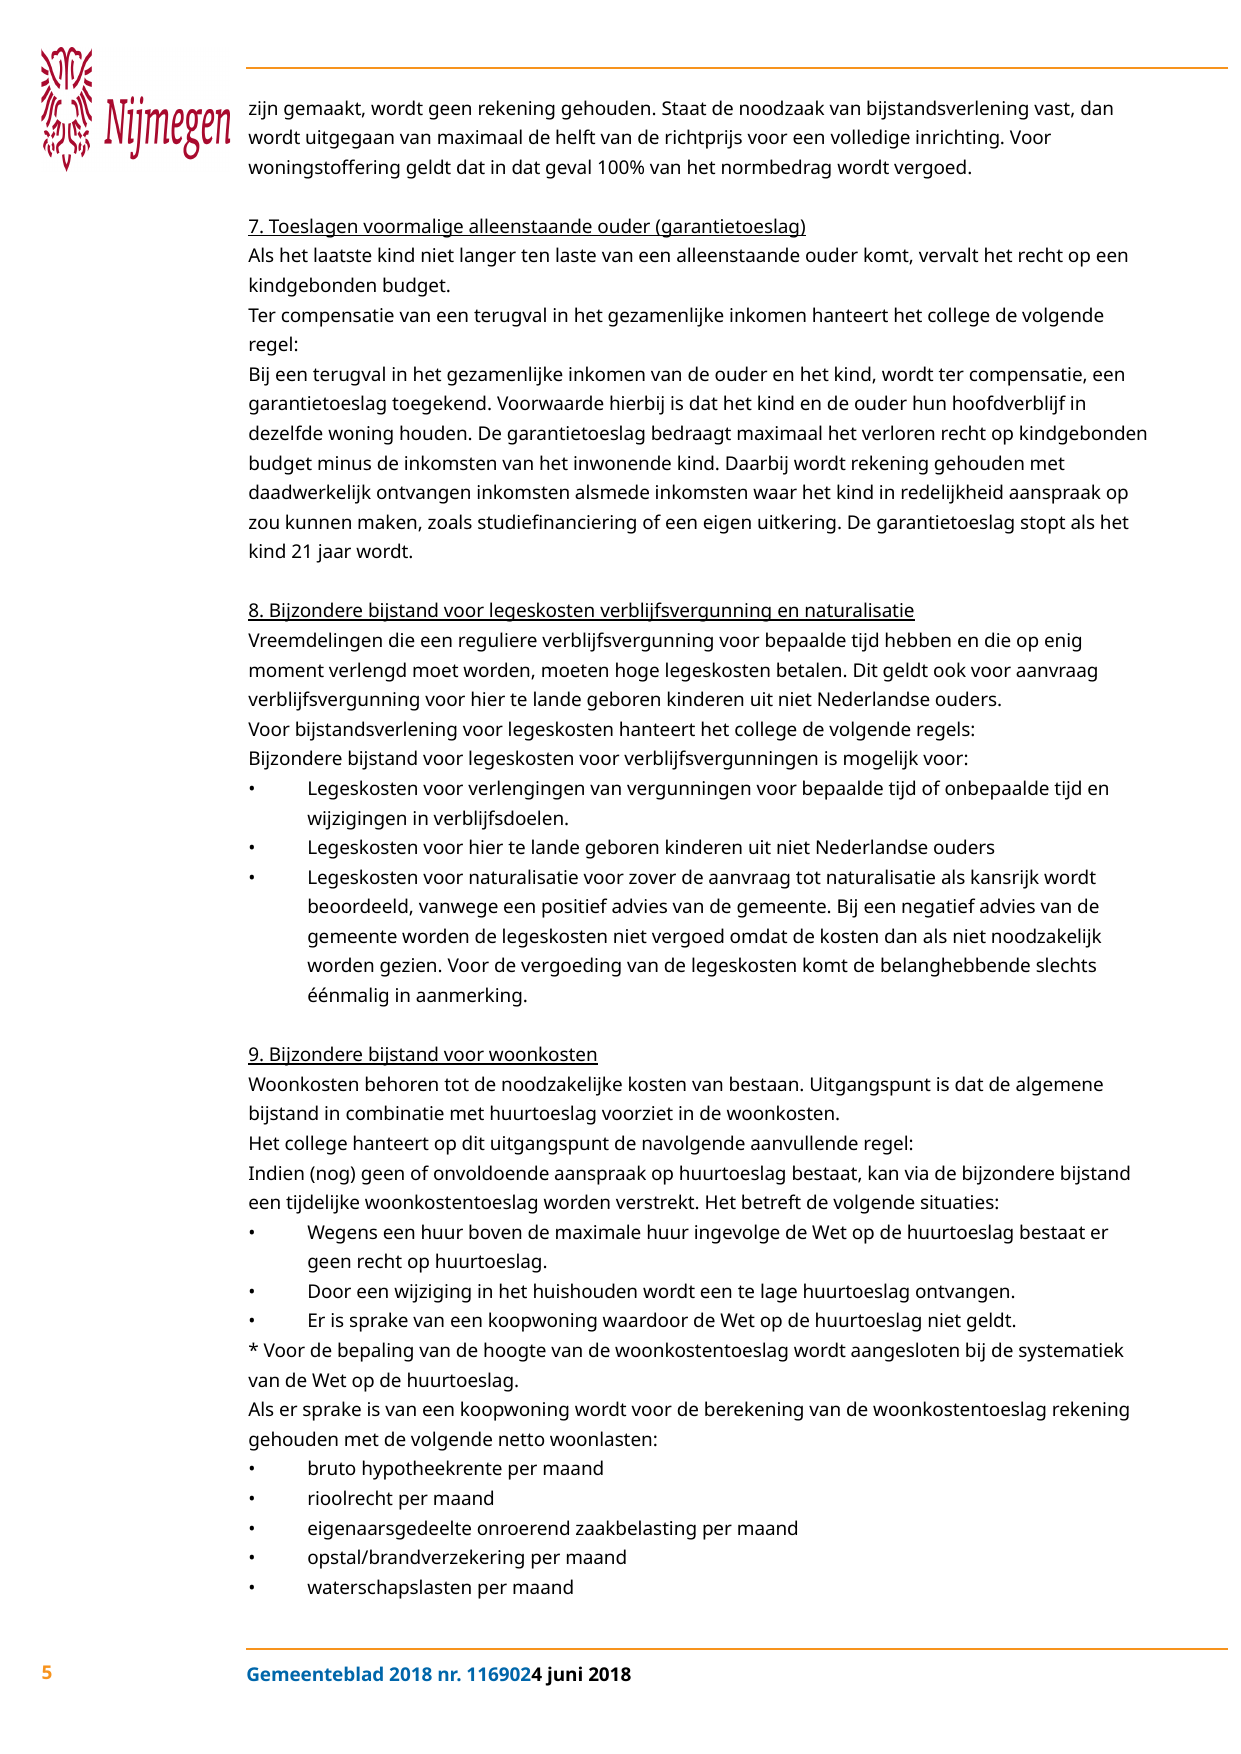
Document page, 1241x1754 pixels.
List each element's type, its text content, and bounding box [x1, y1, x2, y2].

text Als er sprake is van een koopwoning wordt voor de berekening van de woonkostentoeslag rekening gehouden met de volgende netto woonlasten: [248, 1396, 1152, 1452]
list Legeskosten voor naturalisatie voor zover de aanvraag tot naturalisatie als kansrijk wordt beoordeeld, vanwege een positief advies van de gemeente. Bij een negatief advies van de gemeente worden de legeskosten niet vergoed omdat de kosten dan als niet noodzakelijk worden gezien. Voor de vergoeding van de legeskosten komt de belanghebbende slechts éénmalig in aanmerking. [248, 864, 1152, 1008]
list Door een wijziging in het huishouden wordt een te lage huurtoeslag ontvangen. [248, 1278, 1152, 1304]
text * Voor de bepaling van de hoogte van de woonkostentoeslag wordt aangesloten bij de systematiek van de Wet op de huurtoeslag. [248, 1337, 1152, 1393]
text Bij een terugval in het gezamenlijke inkomen van de ouder en het kind, wordt ter compensatie, een garantietoeslag toegekend. Voorwaarde hierbij is dat het kind en de ouder hun hoofdverblijf in dezelfde woning houden. De garantietoeslag bedraagt maximaal het verloren recht op kindgebonden budget minus de inkomsten van het inwonende kind. Daarbij wordt rekening gehouden met daadwerkelijk ontvangen inkomsten alsmede inkomsten waar het kind in redelijkheid aanspraak op zou kunnen maken, zoals studiefinanciering of een eigen uitkering. De garantietoeslag stopt als het kind 21 jaar wordt. [248, 361, 1152, 564]
text Woonkosten behoren tot de noodzakelijke kosten van bestaan. Uitgangspunt is dat de algemene bijstand in combinatie met huurtoeslag voorziet in de woonkosten. [248, 1071, 1152, 1126]
text Bijzondere bijstand voor legeskosten voor verblijfsvergunningen is mogelijk voor: [248, 746, 1152, 771]
text Voor bijstandsverlening voor legeskosten hanteert het college de volgende regels: [248, 716, 1152, 742]
text Vreemdelingen die een reguliere verblijfsvergunning voor bepaalde tijd hebben en die op enig moment verlengd moet worden, moeten hoge legeskosten betalen. Dit geldt ook voor aanvraag verblijfsvergunning voor hier te lande geboren kinderen uit niet Nederlandse ouders. [248, 627, 1152, 712]
text Het college hanteert op dit uitgangspunt de navolgende aanvullende regel: [248, 1130, 1152, 1156]
text 9. Bijzondere bijstand voor woonkosten [248, 1041, 1152, 1067]
list rioolrecht per maand [248, 1485, 1152, 1511]
list Legeskosten voor hier te lande geboren kinderen uit niet Nederlandse ouders [248, 834, 1152, 860]
text Indien (nog) geen of onvoldoende aanspraak op huurtoeslag bestaat, kan via de bijzondere bijstand een tijdelijke woonkostentoeslag worden verstrekt. Het betreft de volgende situaties: [248, 1160, 1152, 1215]
text 7. Toeslagen voormalige alleenstaande ouder (garantietoeslag) [248, 213, 1152, 239]
list Wegens een huur boven de maximale huur ingevolge de Wet op de huurtoeslag bestaat er geen recht op huurtoeslag. [248, 1219, 1152, 1274]
list bruto hypotheekrente per maand [248, 1456, 1152, 1481]
text zijn gemaakt, wordt geen rekening gehouden. Staat de noodzaak van bijstandsverlening vast, dan wordt uitgegaan van maximaal de helft van de richtprijs voor een volledige inrichting. Voor woningstoffering geldt dat in dat geval 100% van het normbedrag wordt vergoed. [248, 95, 1152, 180]
list waterschapslasten per maand [248, 1574, 1152, 1600]
picture [41, 47, 231, 172]
list opstal/brandverzekering per maand [248, 1544, 1152, 1570]
list Er is sprake van een koopwoning waardoor de Wet op de huurtoeslag niet geldt. [248, 1308, 1152, 1333]
list eigenaarsgedeelte onroerend zaakbelasting per maand [248, 1515, 1152, 1541]
text Als het laatste kind niet langer ten laste van een alleenstaande ouder komt, vervalt het recht op een kindgebonden budget. [248, 243, 1152, 298]
list Legeskosten voor verlengingen van vergunningen voor bepaalde tijd of onbepaalde tijd en wijzigingen in verblijfsdoelen. [248, 775, 1152, 831]
text 8. Bijzondere bijstand voor legeskosten verblijfsvergunning en naturalisatie [248, 598, 1152, 623]
text Ter compensatie van een terugval in het gezamenlijke inkomen hanteert het college de volgende regel: [248, 302, 1152, 357]
